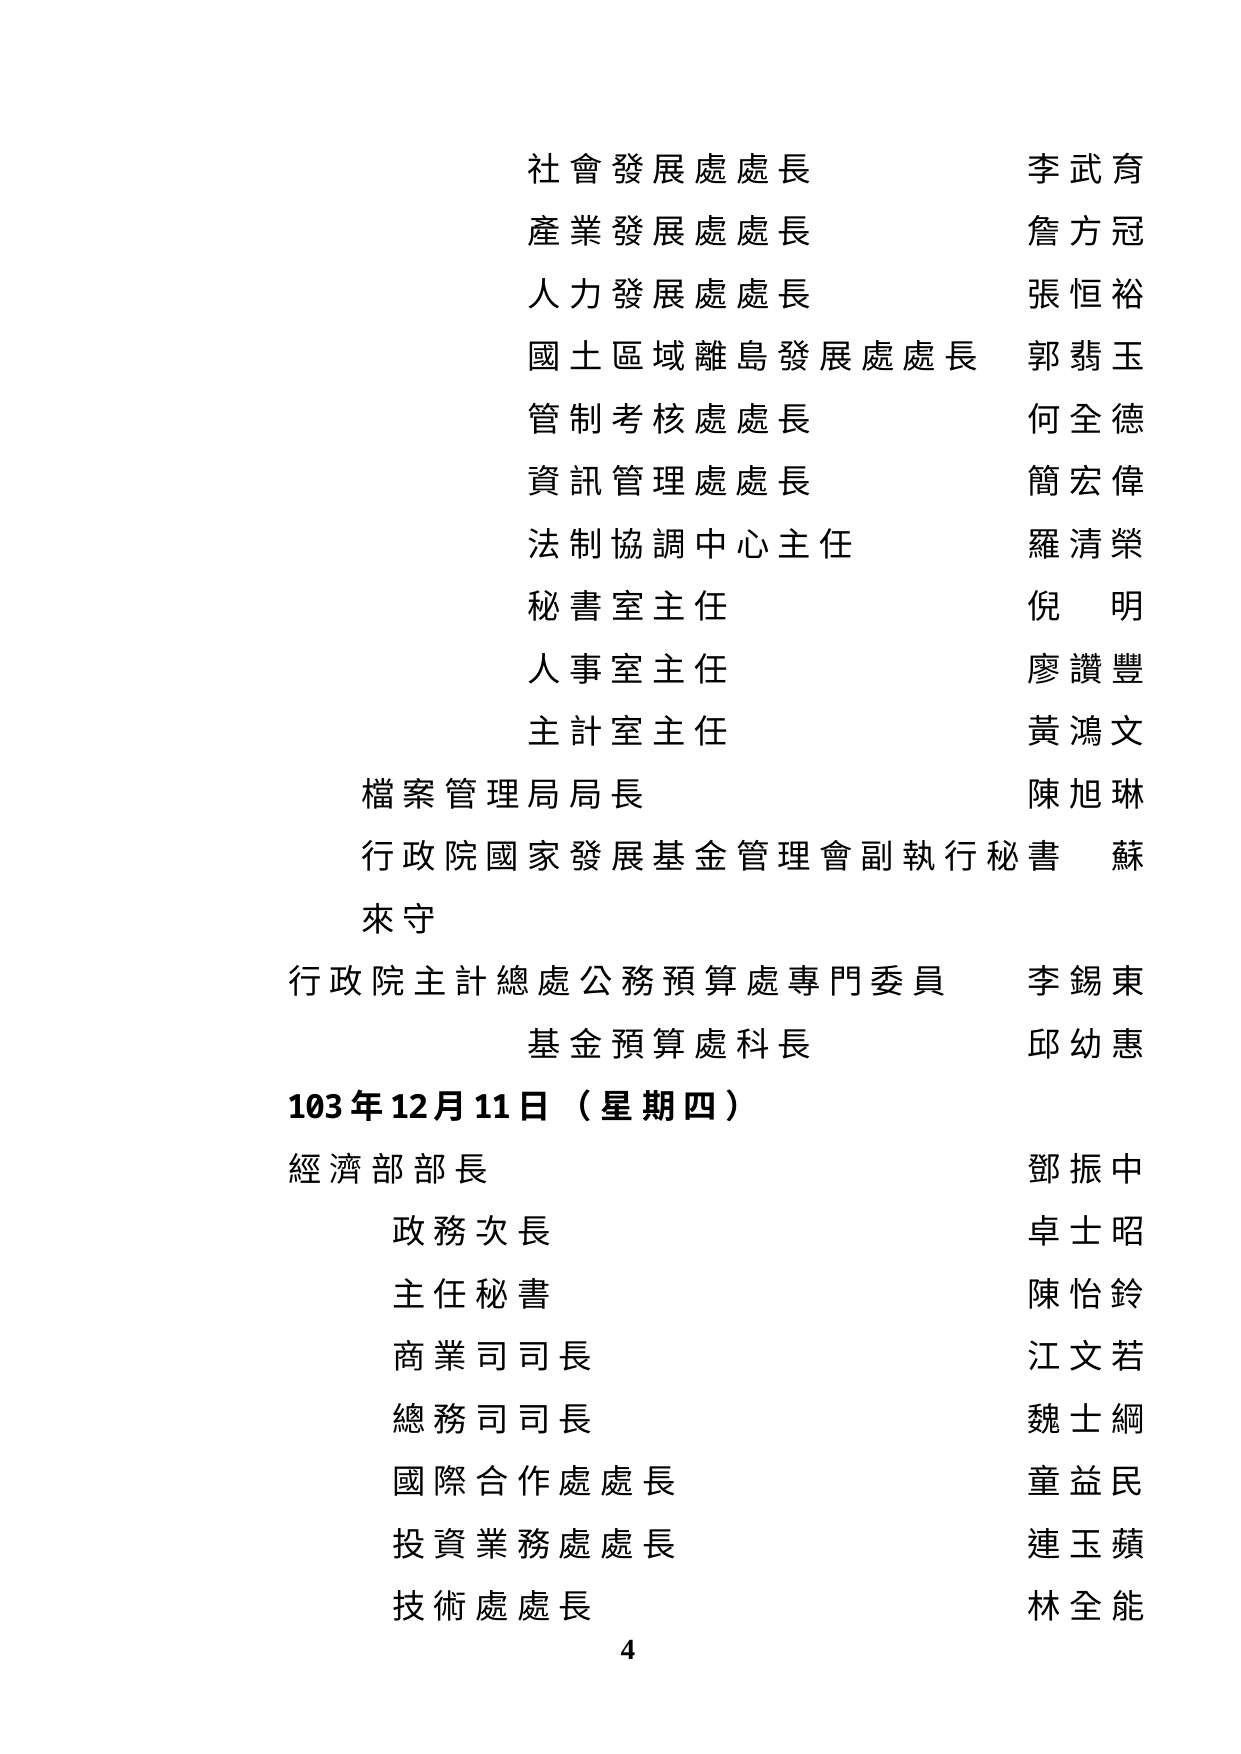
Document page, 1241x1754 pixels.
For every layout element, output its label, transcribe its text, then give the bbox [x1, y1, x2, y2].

text 經濟部部長 鄧振中 [279, 1125, 1148, 1187]
text 資訊管理處處長 簡宏偉 [384, 437, 1148, 500]
text 國土區域離島發展處處長 郭翡玉 [384, 312, 1148, 375]
text 行政院國家發展基金管理會副執行秘書 蘇來守 [349, 812, 1148, 937]
text 103年12月11日（星期四） [280, 1062, 1148, 1125]
text 技術處處長 林全能 [384, 1562, 1148, 1625]
text 人事室主任 廖讚豐 [384, 625, 1148, 687]
text 投資業務處處長 連玉蘋 [384, 1500, 1148, 1562]
text 人力發展處處長 張恒裕 [384, 250, 1148, 312]
text 政務次長 卓士昭 [384, 1187, 1148, 1250]
text 商業司司長 江文若 [384, 1312, 1148, 1375]
text 主任秘書 陳怡鈴 [384, 1250, 1148, 1312]
text 主計室主任 黃鴻文 [384, 687, 1148, 750]
text 總務司司長 魏士綱 [384, 1375, 1148, 1437]
text 秘書室主任 倪 明 [384, 562, 1148, 625]
text 社會發展處處長 李武育 [384, 125, 1148, 187]
text 基金預算處科長 邱幼惠 [517, 1000, 1148, 1062]
text 法制協調中心主任 羅清榮 [384, 500, 1148, 562]
text 產業發展處處長 詹方冠 [384, 187, 1148, 250]
text 國際合作處處長 童益民 [384, 1437, 1148, 1500]
text 管制考核處處長 何全德 [384, 375, 1148, 437]
text 檔案管理局局長 陳旭琳 [349, 750, 1148, 812]
text 行政院主計總處公務預算處專門委員 李錫東 [274, 937, 1148, 1000]
